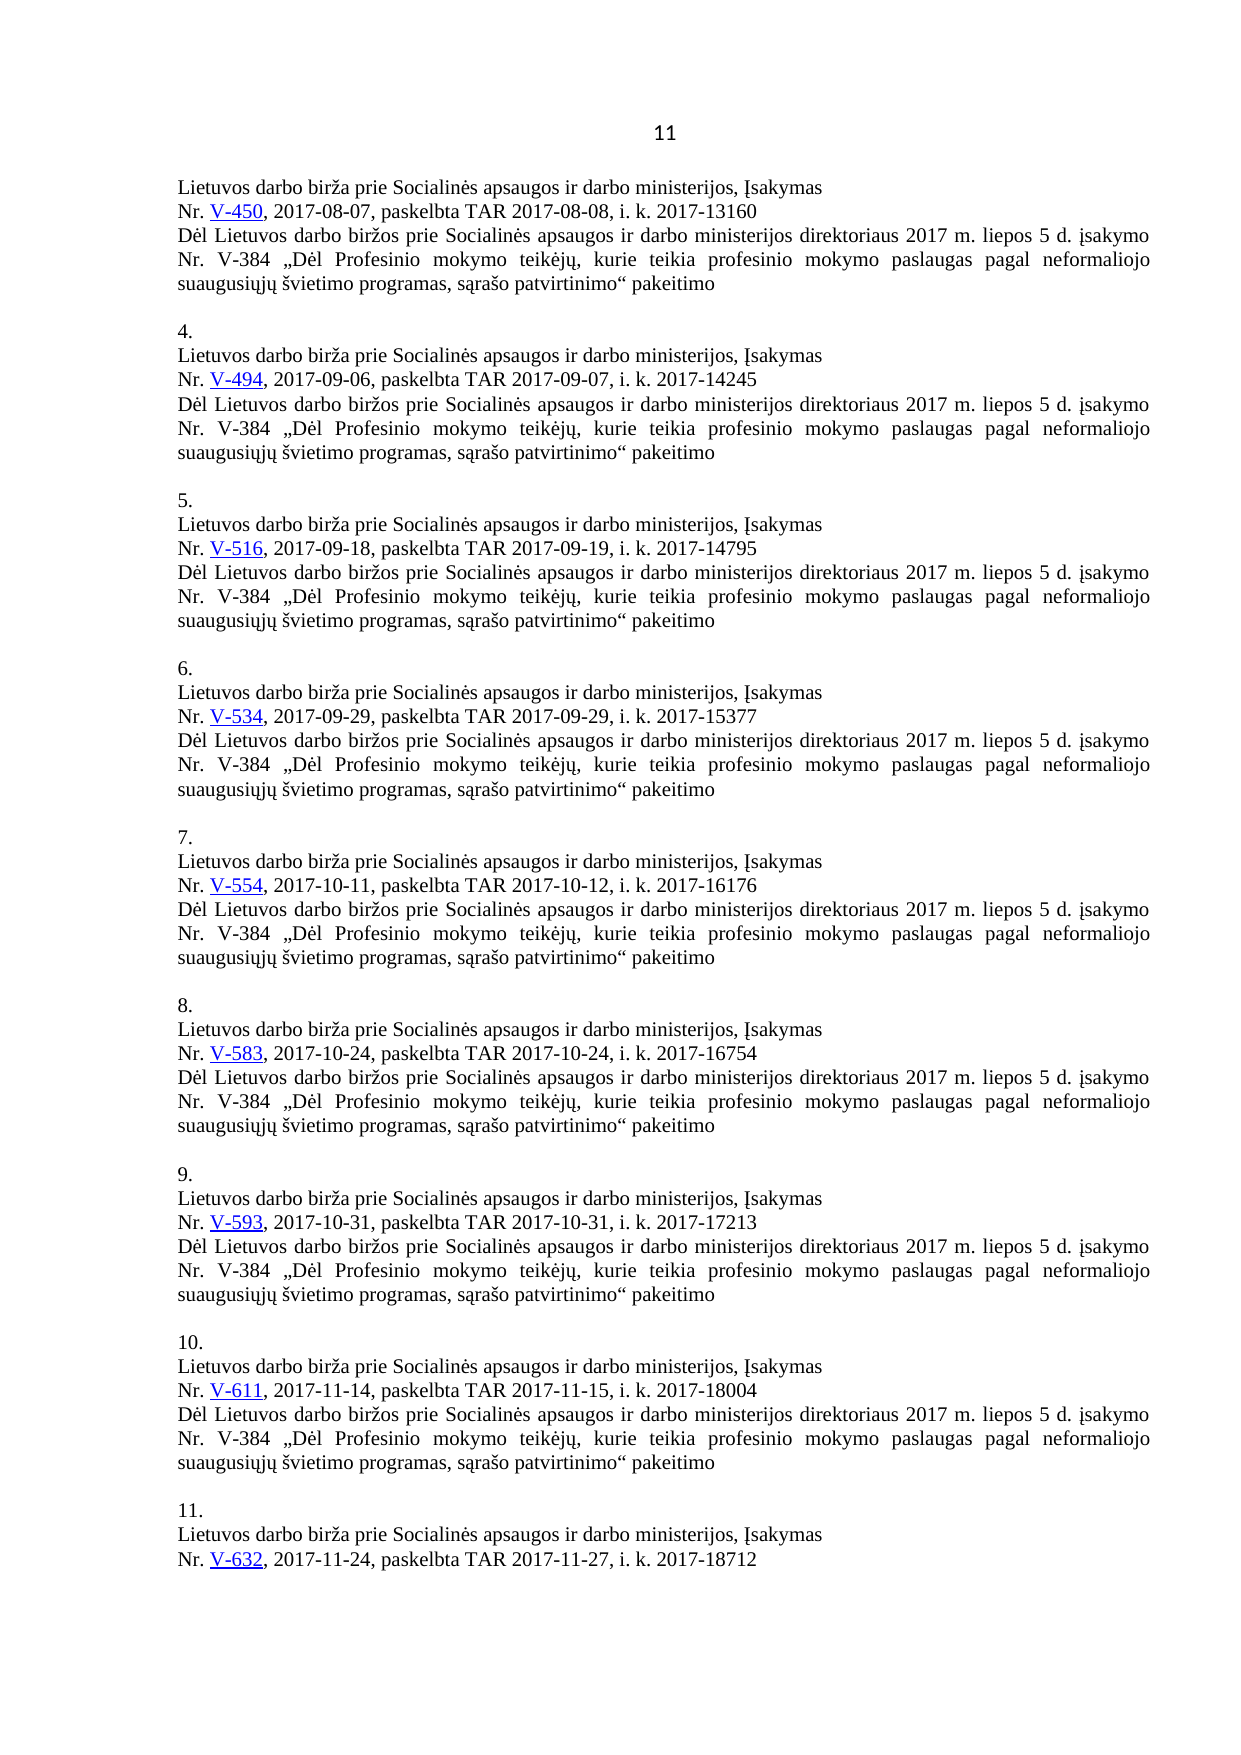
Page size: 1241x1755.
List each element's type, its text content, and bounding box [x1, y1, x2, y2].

text 5. [177, 488, 1152, 512]
text Lietuvos darbo birža prie Socialinės apsaugos ir darbo ministerijos, Įsakymas [177, 512, 1152, 536]
text Lietuvos darbo birža prie Socialinės apsaugos ir darbo ministerijos, Įsakymas [177, 1354, 1152, 1378]
text Nr. V-534, 2017-09-29, paskelbta TAR 2017-09-29, i. k. 2017-15377 [177, 704, 1152, 728]
text Lietuvos darbo birža prie Socialinės apsaugos ir darbo ministerijos, Įsakymas [177, 680, 1152, 704]
text Lietuvos darbo birža prie Socialinės apsaugos ir darbo ministerijos, Įsakymas [177, 175, 1152, 199]
text 10. [177, 1330, 1152, 1354]
text 6. [177, 656, 1152, 680]
text Nr. V-593, 2017-10-31, paskelbta TAR 2017-10-31, i. k. 2017-17213 [177, 1209, 1152, 1234]
text Dėl Lietuvos darbo biržos prie Socialinės apsaugos ir darbo ministerijos direktoriaus 2017 m. liepos 5 d. įsakymo Nr. V-384 „Dėl Profesinio mokymo teikėjų, kurie teikia profesinio mokymo paslaugas pagal neformaliojo suaugusiųjų švietimo programas, sąrašo patvirtinimo“ pakeitimo [177, 897, 1152, 969]
text Dėl Lietuvos darbo biržos prie Socialinės apsaugos ir darbo ministerijos direktoriaus 2017 m. liepos 5 d. įsakymo Nr. V-384 „Dėl Profesinio mokymo teikėjų, kurie teikia profesinio mokymo paslaugas pagal neformaliojo suaugusiųjų švietimo programas, sąrašo patvirtinimo“ pakeitimo [177, 1065, 1152, 1137]
text Lietuvos darbo birža prie Socialinės apsaugos ir darbo ministerijos, Įsakymas [177, 849, 1152, 873]
text Dėl Lietuvos darbo biržos prie Socialinės apsaugos ir darbo ministerijos direktoriaus 2017 m. liepos 5 d. įsakymo Nr. V-384 „Dėl Profesinio mokymo teikėjų, kurie teikia profesinio mokymo paslaugas pagal neformaliojo suaugusiųjų švietimo programas, sąrašo patvirtinimo“ pakeitimo [177, 1234, 1152, 1306]
text Dėl Lietuvos darbo biržos prie Socialinės apsaugos ir darbo ministerijos direktoriaus 2017 m. liepos 5 d. įsakymo Nr. V-384 „Dėl Profesinio mokymo teikėjų, kurie teikia profesinio mokymo paslaugas pagal neformaliojo suaugusiųjų švietimo programas, sąrašo patvirtinimo“ pakeitimo [177, 560, 1152, 632]
text Lietuvos darbo birža prie Socialinės apsaugos ir darbo ministerijos, Įsakymas [177, 1522, 1152, 1546]
text Nr. V-450, 2017-08-07, paskelbta TAR 2017-08-08, i. k. 2017-13160 [177, 199, 1152, 223]
text Dėl Lietuvos darbo biržos prie Socialinės apsaugos ir darbo ministerijos direktoriaus 2017 m. liepos 5 d. įsakymo Nr. V-384 „Dėl Profesinio mokymo teikėjų, kurie teikia profesinio mokymo paslaugas pagal neformaliojo suaugusiųjų švietimo programas, sąrašo patvirtinimo“ pakeitimo [177, 391, 1152, 464]
text Dėl Lietuvos darbo biržos prie Socialinės apsaugos ir darbo ministerijos direktoriaus 2017 m. liepos 5 d. įsakymo Nr. V-384 „Dėl Profesinio mokymo teikėjų, kurie teikia profesinio mokymo paslaugas pagal neformaliojo suaugusiųjų švietimo programas, sąrašo patvirtinimo“ pakeitimo [177, 223, 1152, 295]
text 9. [177, 1161, 1152, 1186]
text Nr. V-583, 2017-10-24, paskelbta TAR 2017-10-24, i. k. 2017-16754 [177, 1041, 1152, 1065]
text Lietuvos darbo birža prie Socialinės apsaugos ir darbo ministerijos, Įsakymas [177, 343, 1152, 367]
text Dėl Lietuvos darbo biržos prie Socialinės apsaugos ir darbo ministerijos direktoriaus 2017 m. liepos 5 d. įsakymo Nr. V-384 „Dėl Profesinio mokymo teikėjų, kurie teikia profesinio mokymo paslaugas pagal neformaliojo suaugusiųjų švietimo programas, sąrašo patvirtinimo“ pakeitimo [177, 728, 1152, 801]
text 4. [177, 319, 1152, 343]
text Nr. V-516, 2017-09-18, paskelbta TAR 2017-09-19, i. k. 2017-14795 [177, 536, 1152, 560]
text Nr. V-554, 2017-10-11, paskelbta TAR 2017-10-12, i. k. 2017-16176 [177, 873, 1152, 897]
text 11. [177, 1498, 1152, 1522]
text 7. [177, 824, 1152, 849]
text Nr. V-632, 2017-11-24, paskelbta TAR 2017-11-27, i. k. 2017-18712 [177, 1546, 1152, 1571]
text Dėl Lietuvos darbo biržos prie Socialinės apsaugos ir darbo ministerijos direktoriaus 2017 m. liepos 5 d. įsakymo Nr. V-384 „Dėl Profesinio mokymo teikėjų, kurie teikia profesinio mokymo paslaugas pagal neformaliojo suaugusiųjų švietimo programas, sąrašo patvirtinimo“ pakeitimo [177, 1402, 1152, 1474]
text 8. [177, 993, 1152, 1017]
text Lietuvos darbo birža prie Socialinės apsaugos ir darbo ministerijos, Įsakymas [177, 1017, 1152, 1041]
text Lietuvos darbo birža prie Socialinės apsaugos ir darbo ministerijos, Įsakymas [177, 1186, 1152, 1209]
text Nr. V-494, 2017-09-06, paskelbta TAR 2017-09-07, i. k. 2017-14245 [177, 367, 1152, 391]
text Nr. V-611, 2017-11-14, paskelbta TAR 2017-11-15, i. k. 2017-18004 [177, 1378, 1152, 1402]
